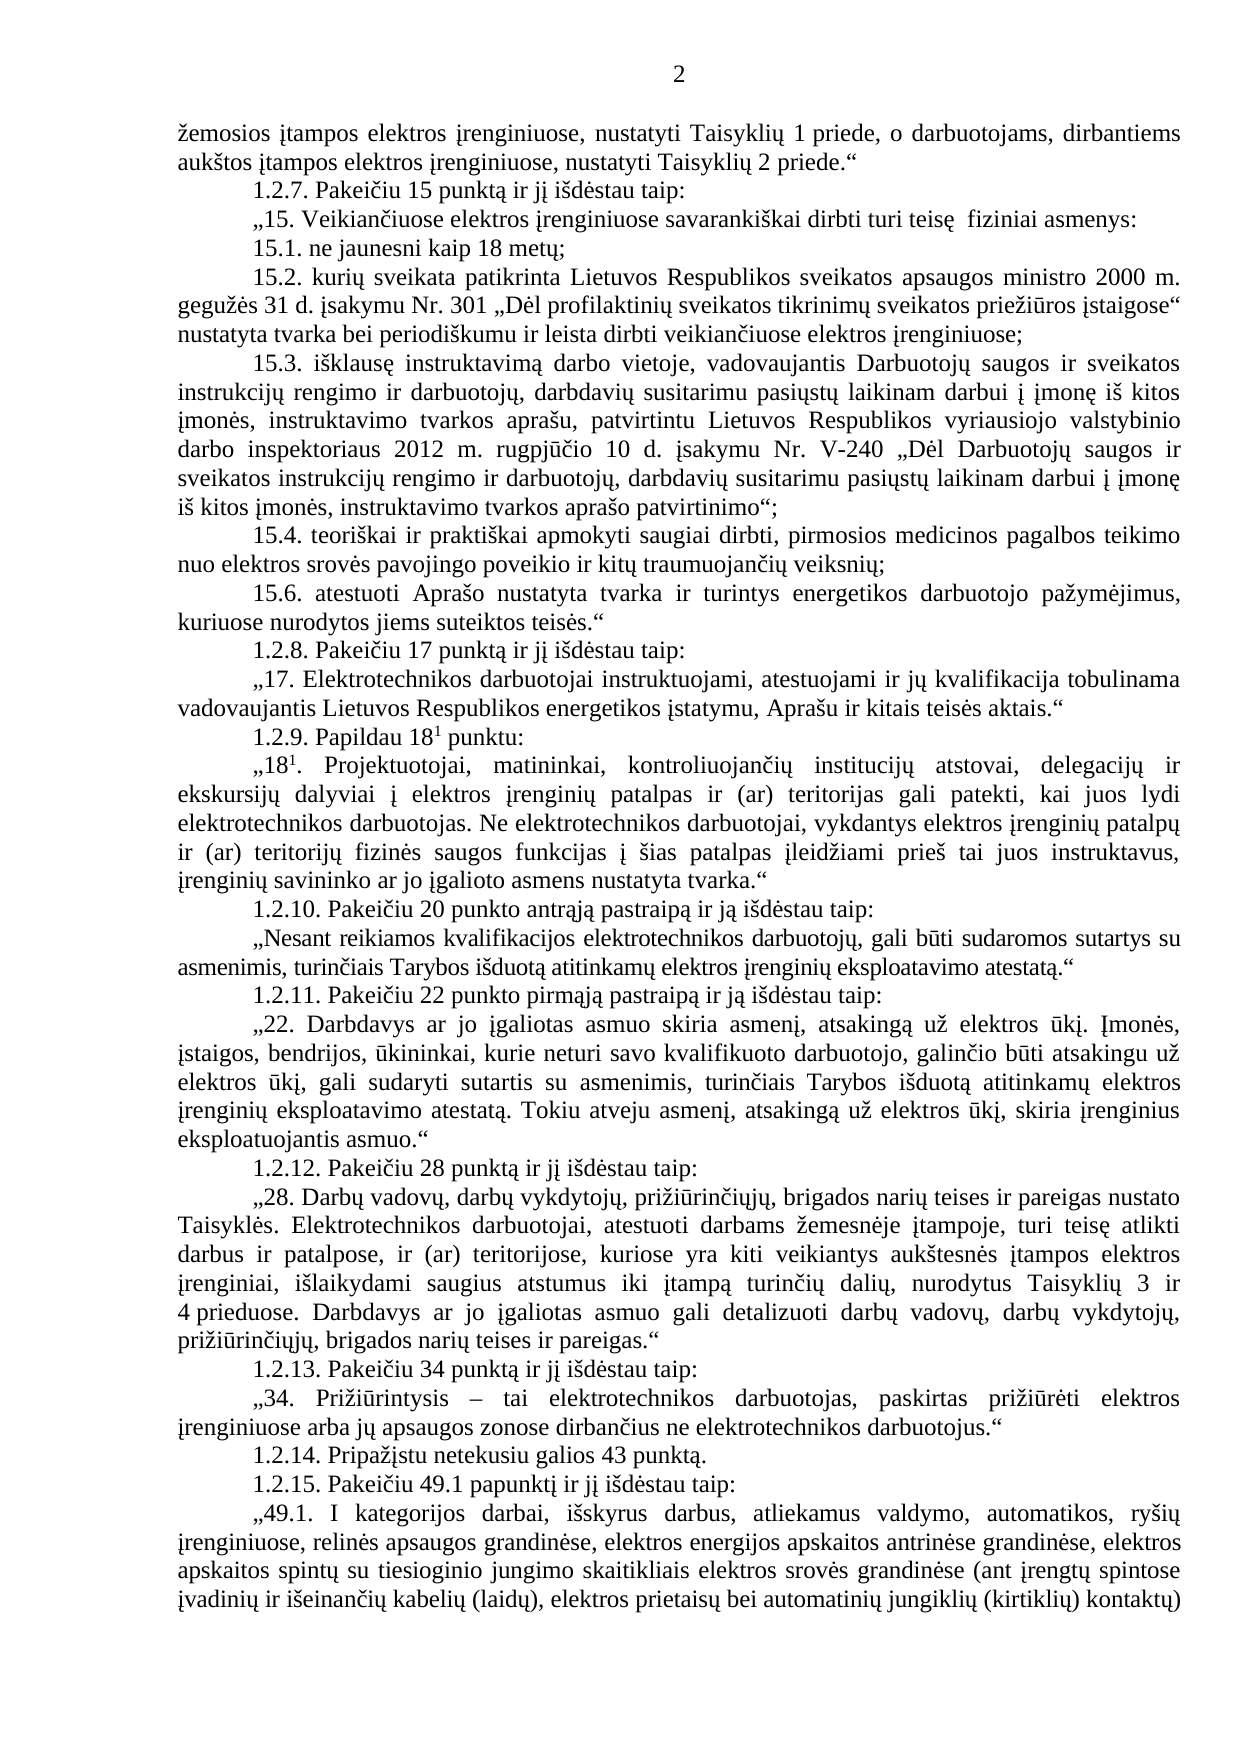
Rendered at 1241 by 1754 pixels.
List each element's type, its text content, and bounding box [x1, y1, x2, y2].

text „181. Projektuotojai, matininkai, kontroliuojančių institucijų atstovai, delegacijų ir ekskursijų dalyviai į elektros įrenginių patalpas ir (ar) teritorijas gali patekti, kai juos lydi elektrotechnikos darbuotojas. Ne elektrotechnikos darbuotojai, vykdantys elektros įrenginių patalpų ir (ar) teritorijų fizinės saugos funkcijas į šias patalpas įleidžiami prieš tai juos instruktavus, įrenginių savininko ar jo įgalioto asmens nustatyta tvarka.“ [177, 751, 1181, 894]
text 15.3. išklausę instruktavimą darbo vietoje, vadovaujantis Darbuotojų saugos ir sveikatos instrukcijų rengimo ir darbuotojų, darbdavių susitarimu pasiųstų laikinam darbui į įmonę iš kitos įmonės, instruktavimo tvarkos aprašu, patvirtintu Lietuvos Respublikos vyriausiojo valstybinio darbo inspektoriaus 2012 m. rugpjūčio 10 d. įsakymu Nr. V-240 „Dėl Darbuotojų saugos ir sveikatos instrukcijų rengimo ir darbuotojų, darbdavių susitarimu pasiųstų laikinam darbui į įmonę iš kitos įmonės, instruktavimo tvarkos aprašo patvirtinimo“; [177, 348, 1181, 521]
text 15.4. teoriškai ir praktiškai apmokyti saugiai dirbti, pirmosios medicinos pagalbos teikimo nuo elektros srovės pavojingo poveikio ir kitų traumuojančių veiksnių; [177, 521, 1181, 578]
text 1.2.13. Pakeičiu 34 punktą ir jį išdėstau taip: [177, 1354, 1181, 1383]
text 1.2.10. Pakeičiu 20 punkto antrąją pastraipą ir ją išdėstau taip: [177, 894, 1181, 923]
text 1.2.7. Pakeičiu 15 punktą ir jį išdėstau taip: [177, 176, 1181, 204]
text „22. Darbdavys ar jo įgaliotas asmuo skiria asmenį, atsakingą už elektros ūkį. Įmonės, įstaigos, bendrijos, ūkininkai, kurie neturi savo kvalifikuoto darbuotojo, galinčio būti atsakingu už elektros ūkį, gali sudaryti sutartis su asmenimis, turinčiais Tarybos išduotą atitinkamų elektros įrenginių eksploatavimo atestatą. Tokiu atveju asmenį, atsakingą už elektros ūkį, skiria įrenginius eksploatuojantis asmuo.“ [177, 1009, 1181, 1153]
text „49.1. I kategorijos darbai, išskyrus darbus, atliekamus valdymo, automatikos, ryšių įrenginiuose, relinės apsaugos grandinėse, elektros energijos apskaitos antrinėse grandinėse, elektros apskaitos spintų su tiesioginio jungimo skaitikliais elektros srovės grandinėse (ant įrengtų spintose įvadinių ir išeinančių kabelių (laidų), elektros prietaisų bei automatinių jungiklių (kirtiklių) kontaktų) [177, 1498, 1181, 1613]
text „34. Prižiūrintysis – tai elektrotechnikos darbuotojas, paskirtas prižiūrėti elektros įrenginiuose arba jų apsaugos zonose dirbančius ne elektrotechnikos darbuotojus.“ [177, 1383, 1181, 1441]
text 1.2.9. Papildau 181 punktu: [177, 722, 1181, 751]
text „Nesant reikiamos kvalifikacijos elektrotechnikos darbuotojų, gali būti sudaromos sutartys su asmenimis, turinčiais Tarybos išduotą atitinkamų elektros įrenginių eksploatavimo atestatą.“ [177, 923, 1181, 981]
text 15.2. kurių sveikata patikrinta Lietuvos Respublikos sveikatos apsaugos ministro 2000 m. gegužės 31 d. įsakymu Nr. 301 „Dėl profilaktinių sveikatos tikrinimų sveikatos priežiūros įstaigose“ nustatyta tvarka bei periodiškumu ir leista dirbti veikiančiuose elektros įrenginiuose; [177, 262, 1181, 348]
text 1.2.8. Pakeičiu 17 punktą ir jį išdėstau taip: [177, 636, 1181, 664]
text „28. Darbų vadovų, darbų vykdytojų, prižiūrinčiųjų, brigados narių teises ir pareigas nustato Taisyklės. Elektrotechnikos darbuotojai, atestuoti darbams žemesnėje įtampoje, turi teisę atlikti darbus ir patalpose, ir (ar) teritorijose, kuriose yra kiti veikiantys aukštesnės įtampos elektros įrenginiai, išlaikydami saugius atstumus iki įtampą turinčių dalių, nurodytus Taisyklių 3 ir 4 prieduose. Darbdavys ar jo įgaliotas asmuo gali detalizuoti darbų vadovų, darbų vykdytojų, prižiūrinčiųjų, brigados narių teises ir pareigas.“ [177, 1182, 1181, 1354]
text 15.1. ne jaunesni kaip 18 metų; [177, 233, 1181, 262]
text 15.6. atestuoti Aprašo nustatyta tvarka ir turintys energetikos darbuotojo pažymėjimus, kuriuose nurodytos jiems suteiktos teisės.“ [177, 578, 1181, 636]
text „15. Veikiančiuose elektros įrenginiuose savarankiškai dirbti turi teisę fiziniai asmenys: [177, 204, 1181, 233]
text 1.2.12. Pakeičiu 28 punktą ir jį išdėstau taip: [177, 1153, 1181, 1182]
text 1.2.11. Pakeičiu 22 punkto pirmąją pastraipą ir ją išdėstau taip: [177, 981, 1181, 1009]
text 1.2.14. Pripažįstu netekusiu galios 43 punktą. [177, 1441, 1181, 1469]
text 1.2.15. Pakeičiu 49.1 papunktį ir jį išdėstau taip: [177, 1469, 1181, 1498]
text „17. Elektrotechnikos darbuotojai instruktuojami, atestuojami ir jų kvalifikacija tobulinama vadovaujantis Lietuvos Respublikos energetikos įstatymu, Aprašu ir kitais teisės aktais.“ [177, 664, 1181, 722]
text žemosios įtampos elektros įrenginiuose, nustatyti Taisyklių 1 priede, o darbuotojams, dirbantiems aukštos įtampos elektros įrenginiuose, nustatyti Taisyklių 2 priede.“ [177, 118, 1181, 176]
